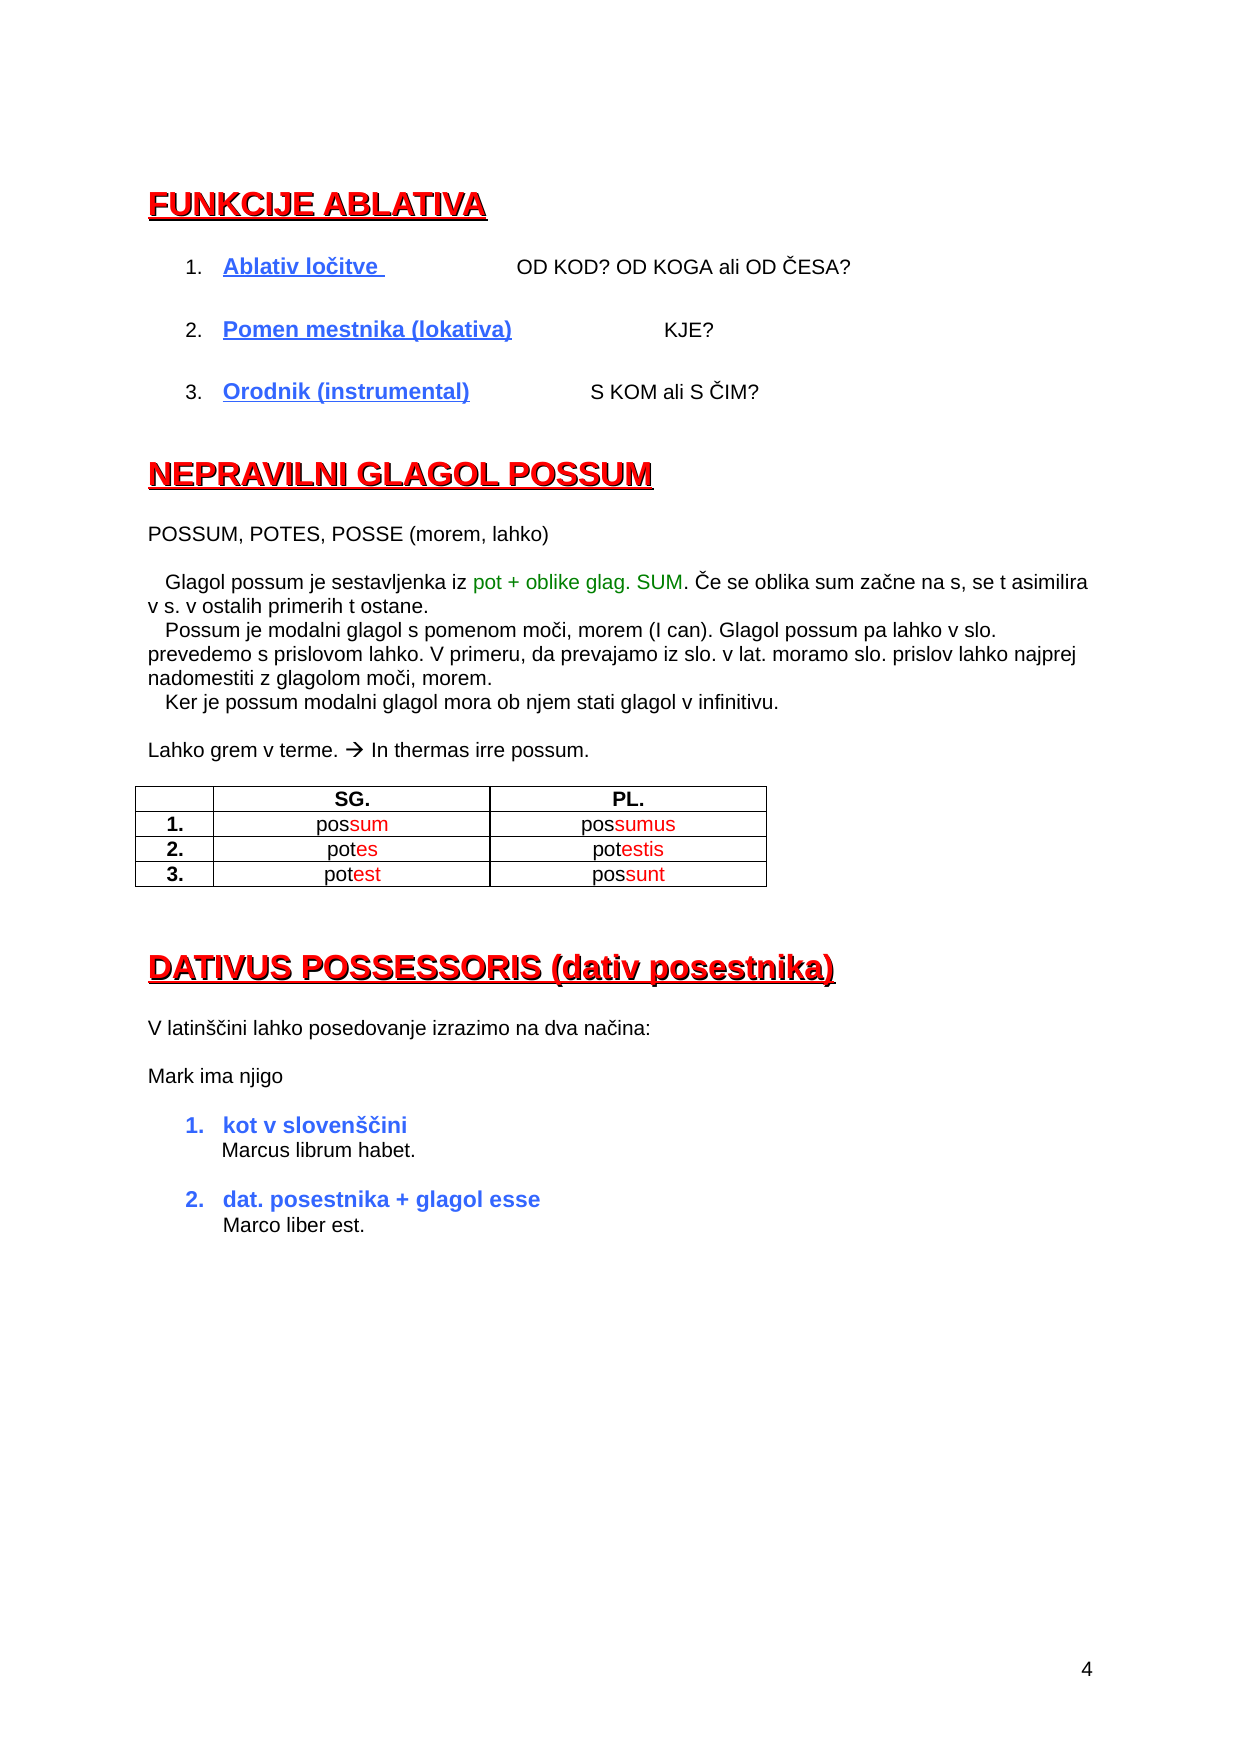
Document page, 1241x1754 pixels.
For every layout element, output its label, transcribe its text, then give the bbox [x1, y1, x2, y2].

table_cell possunt [491, 862, 766, 886]
table_cell 3. [136, 862, 213, 886]
table_cell potes [214, 837, 489, 861]
text Marco liber est. [149, 1212, 1093, 1236]
text Marcus librum habet. [148, 1138, 1093, 1162]
table_cell 2. [136, 837, 213, 861]
list Ablativ ločitve OD KOD? OD KOGA ali OD ČESA? [185, 253, 1093, 279]
text POSSUM, POTES, POSSE (morem, lahko) [148, 522, 1093, 546]
table_header SG. [214, 787, 489, 811]
table_header [136, 787, 213, 811]
list kot v slovenščini [185, 1112, 1093, 1138]
text Possum je modalni glagol s pomenom moči, morem (I can). Glagol possum pa lahko v slo. prevedemo s prislovom lahko. V primeru, da prevajamo iz slo. v lat. moramo slo. prislov lahko najprej nadomestiti z glagolom moči, morem. [148, 618, 1093, 690]
table_cell possum [214, 812, 489, 836]
text Glagol possum je sestavljenka iz pot + oblike glag. SUM. Če se oblika sum začne na s, se t asimilira v s. v ostalih primerih t ostane. [148, 570, 1093, 618]
table_cell possumus [491, 812, 766, 836]
text Mark ima njigo [148, 1064, 1093, 1088]
table_cell potest [214, 862, 489, 886]
text Ker je possum modalni glagol mora ob njem stati glagol v infinitivu. [148, 690, 1093, 714]
list Orodnik (instrumental) S KOM ali S ČIM? [185, 378, 1093, 405]
subtitle NEPRAVILNI GLAGOL POSSUM [148, 454, 1093, 492]
table_cell potestis [491, 837, 766, 861]
subtitle DATIVUS POSSESSORIS (dativ posestnika) [148, 947, 1093, 986]
list dat. posestnika + glagol esse [185, 1186, 1093, 1212]
subtitle FUNKCIJE ABLATIVA [148, 184, 1093, 222]
text Lahko grem v terme.  In thermas irre possum. [148, 738, 1093, 762]
text V latinščini lahko posedovanje izrazimo na dva načina: [148, 1016, 1093, 1040]
list Pomen mestnika (lokativa) KJE? [185, 316, 1093, 342]
table_cell 1. [136, 812, 213, 836]
table_header PL. [491, 787, 766, 811]
